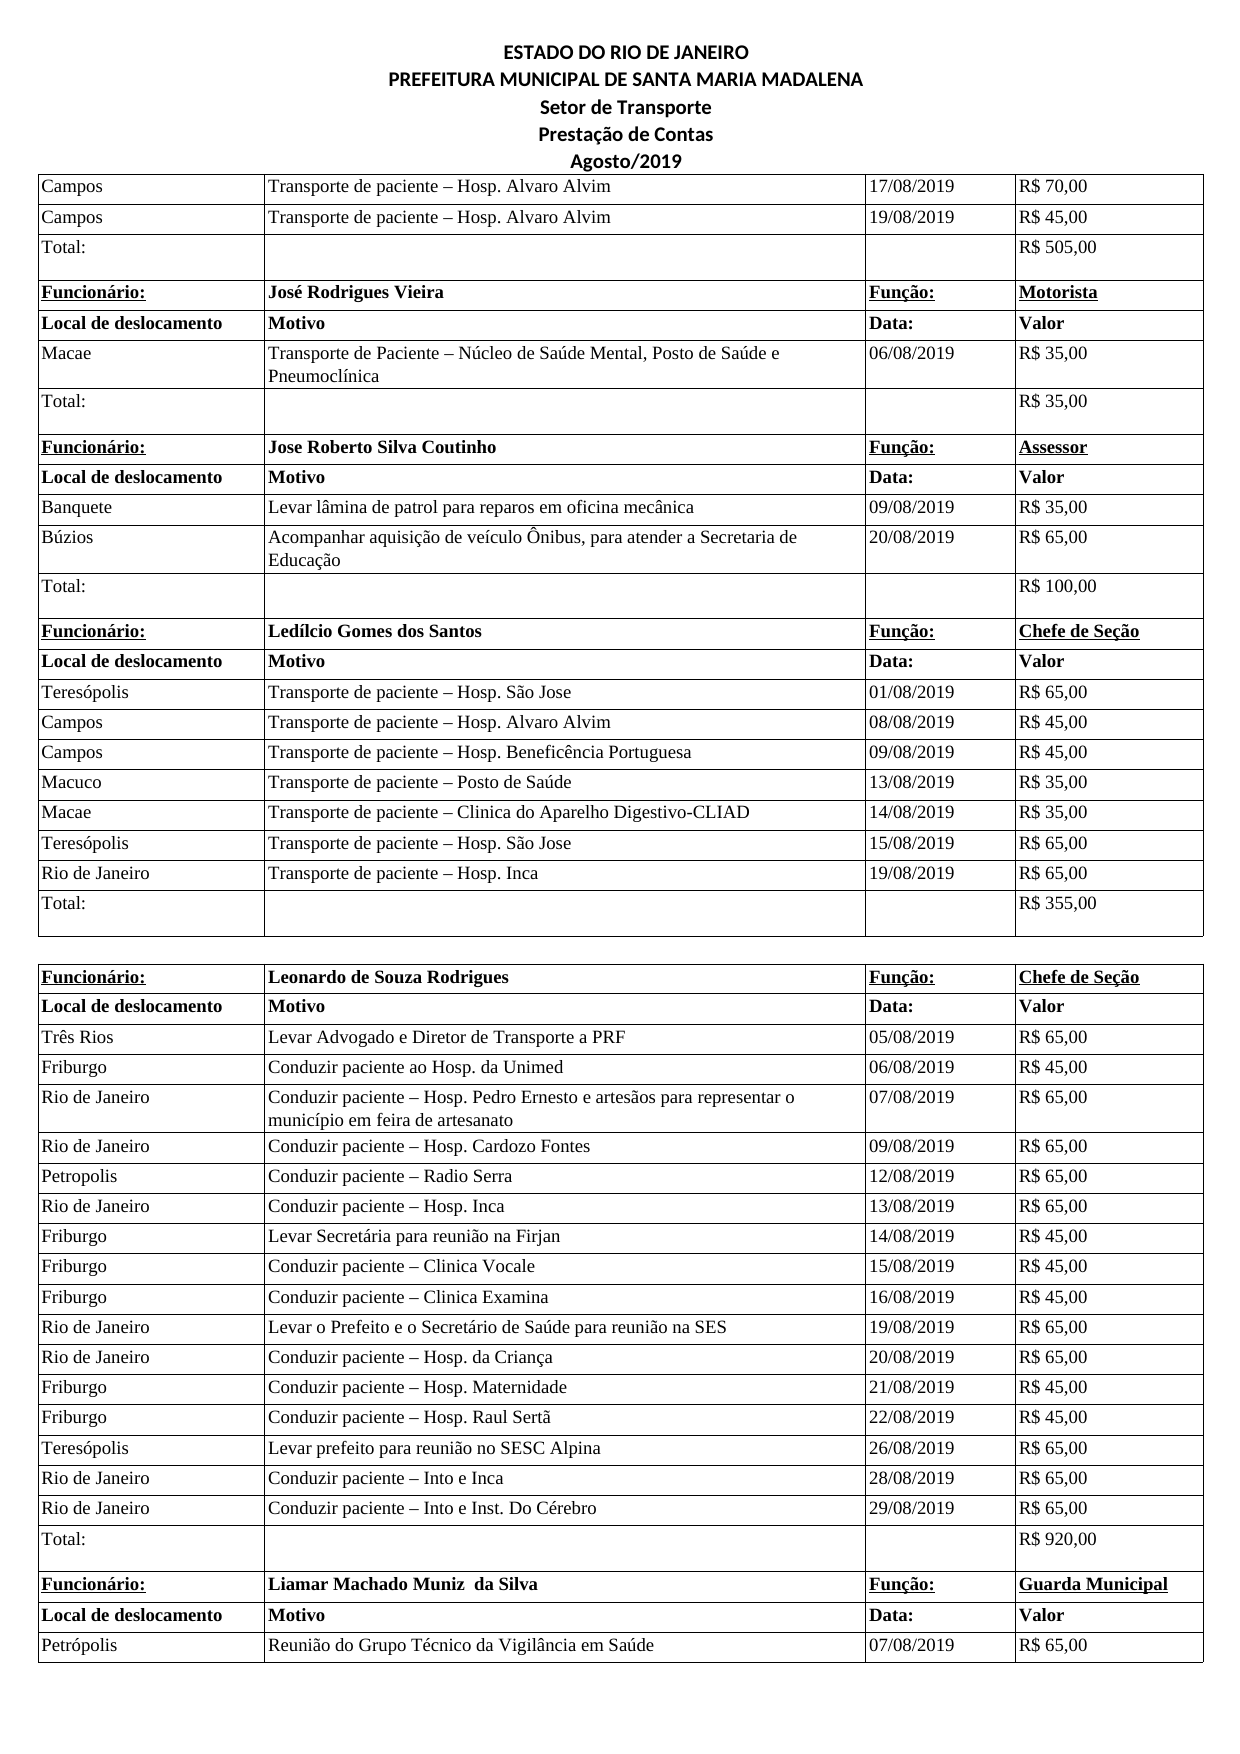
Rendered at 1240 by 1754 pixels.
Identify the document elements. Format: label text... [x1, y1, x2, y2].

table_cell Conduzir paciente – Hosp. Cardozo Fontes [265, 1133, 865, 1163]
table_cell 28/08/2019 [866, 1466, 1015, 1495]
table_cell Local de deslocamento [39, 1603, 264, 1632]
table_cell Conduzir paciente – Hosp. da Criança [265, 1345, 865, 1374]
table_cell Rio de Janeiro [39, 1085, 264, 1132]
table_cell Local de deslocamento [39, 994, 264, 1023]
table_cell R$ 65,00 [1016, 1466, 1203, 1495]
table_cell R$ 100,00 [1016, 574, 1203, 618]
table_cell R$ 920,00 [1016, 1526, 1203, 1571]
table_cell Macae [39, 341, 264, 388]
table_cell 05/08/2019 [866, 1025, 1015, 1054]
table_cell R$ 35,00 [1016, 389, 1203, 434]
table_cell Função: [866, 1572, 1015, 1601]
table_cell R$ 65,00 [1016, 1164, 1203, 1193]
table_cell Transporte de paciente – Hosp. Alvaro Alvim [265, 175, 865, 204]
table_cell R$ 65,00 [1016, 1633, 1203, 1662]
table_cell Levar lâmina de patrol para reparos em oficina mecânica [265, 495, 865, 524]
table_cell 12/08/2019 [866, 1164, 1015, 1193]
table_cell Friburgo [39, 1224, 264, 1253]
table_cell Função: [866, 281, 1015, 310]
table_cell Campos [39, 740, 264, 769]
table_cell Conduzir paciente – Hosp. Maternidade [265, 1375, 865, 1404]
table_cell R$ 65,00 [1016, 1025, 1203, 1054]
table_cell 19/08/2019 [866, 1315, 1015, 1344]
table_cell 09/08/2019 [866, 740, 1015, 769]
table_cell Conduzir paciente – Hosp. Raul Sertã [265, 1405, 865, 1434]
table_header Funcionário: [39, 965, 264, 993]
table_cell Conduzir paciente – Into e Inca [265, 1466, 865, 1495]
table_cell Campos [39, 175, 264, 204]
table_cell Reunião do Grupo Técnico da Vigilância em Saúde [265, 1633, 865, 1662]
table_cell R$ 355,00 [1016, 891, 1203, 936]
table_cell R$ 65,00 [1016, 1315, 1203, 1344]
table_cell Rio de Janeiro [39, 1466, 264, 1495]
table_cell Total: [39, 891, 264, 936]
table_cell Guarda Municipal [1016, 1572, 1203, 1601]
table_cell Data: [866, 465, 1015, 494]
table_cell 06/08/2019 [866, 341, 1015, 388]
table_cell Motivo [265, 1603, 865, 1632]
table_cell [866, 1526, 1015, 1571]
table_cell Conduzir paciente – Hosp. Inca [265, 1194, 865, 1223]
table_cell Friburgo [39, 1375, 264, 1404]
table_cell 19/08/2019 [866, 861, 1015, 890]
table_cell Valor [1016, 650, 1203, 679]
table_cell Transporte de paciente – Posto de Saúde [265, 770, 865, 799]
table_cell Função: [866, 435, 1015, 464]
table_cell R$ 65,00 [1016, 1194, 1203, 1223]
table_cell R$ 35,00 [1016, 801, 1203, 830]
table_cell R$ 70,00 [1016, 175, 1203, 204]
table_cell R$ 65,00 [1016, 1436, 1203, 1465]
table_cell R$ 45,00 [1016, 1285, 1203, 1314]
table_cell R$ 45,00 [1016, 1055, 1203, 1084]
table_cell Friburgo [39, 1285, 264, 1314]
table_cell Rio de Janeiro [39, 1315, 264, 1344]
table_cell R$ 65,00 [1016, 1496, 1203, 1525]
table_cell R$ 35,00 [1016, 341, 1203, 388]
table_cell Total: [39, 574, 264, 618]
table_cell R$ 45,00 [1016, 1405, 1203, 1434]
table_cell Transporte de paciente – Hosp. Alvaro Alvim [265, 710, 865, 739]
table_cell [866, 235, 1015, 280]
table_cell Conduzir paciente – Radio Serra [265, 1164, 865, 1193]
table_cell Rio de Janeiro [39, 1194, 264, 1223]
table_cell Friburgo [39, 1405, 264, 1434]
table_header Leonardo de Souza Rodrigues [265, 965, 865, 993]
table_cell Teresópolis [39, 831, 264, 860]
table_cell Data: [866, 994, 1015, 1023]
table_cell 20/08/2019 [866, 1345, 1015, 1374]
table_cell R$ 45,00 [1016, 1224, 1203, 1253]
table_cell Funcionário: [39, 619, 264, 648]
table_cell Total: [39, 235, 264, 280]
table_header Função: [866, 965, 1015, 993]
table_cell Campos [39, 710, 264, 739]
table_cell R$ 45,00 [1016, 1375, 1203, 1404]
table_cell 16/08/2019 [866, 1285, 1015, 1314]
table_cell Teresópolis [39, 1436, 264, 1465]
table_cell Chefe de Seção [1016, 619, 1203, 648]
table_cell Rio de Janeiro [39, 1496, 264, 1525]
table_cell Local de deslocamento [39, 465, 264, 494]
table_cell 19/08/2019 [866, 205, 1015, 234]
table_cell Três Rios [39, 1025, 264, 1054]
table_cell Função: [866, 619, 1015, 648]
table_cell [265, 235, 865, 280]
table_cell 08/08/2019 [866, 710, 1015, 739]
table_cell 21/08/2019 [866, 1375, 1015, 1404]
table_cell Motorista [1016, 281, 1203, 310]
table_cell R$ 65,00 [1016, 1133, 1203, 1163]
table_cell Rio de Janeiro [39, 861, 264, 890]
table_cell R$ 45,00 [1016, 710, 1203, 739]
table_cell Data: [866, 1603, 1015, 1632]
table_cell Valor [1016, 465, 1203, 494]
table_cell R$ 45,00 [1016, 1254, 1203, 1283]
table_cell Rio de Janeiro [39, 1133, 264, 1163]
table_cell Local de deslocamento [39, 311, 264, 340]
table_cell R$ 45,00 [1016, 205, 1203, 234]
table_cell Funcionário: [39, 435, 264, 464]
table_cell José Rodrigues Vieira [265, 281, 865, 310]
table_cell Valor [1016, 1603, 1203, 1632]
table_cell 26/08/2019 [866, 1436, 1015, 1465]
table_cell [866, 389, 1015, 434]
table_cell Campos [39, 205, 264, 234]
table_cell Levar Secretária para reunião na Firjan [265, 1224, 865, 1253]
table_cell Valor [1016, 311, 1203, 340]
table_cell Búzios [39, 526, 264, 573]
table_cell Banquete [39, 495, 264, 524]
table_cell Data: [866, 311, 1015, 340]
table_cell 20/08/2019 [866, 526, 1015, 573]
table_cell Friburgo [39, 1055, 264, 1084]
table_cell Macae [39, 801, 264, 830]
table_cell R$ 35,00 [1016, 770, 1203, 799]
table_cell 29/08/2019 [866, 1496, 1015, 1525]
table_cell Teresópolis [39, 680, 264, 709]
table_cell Acompanhar aquisição de veículo Ônibus, para atender a Secretaria de Educação [265, 526, 865, 573]
table_cell Conduzir paciente – Clinica Examina [265, 1285, 865, 1314]
table_cell 07/08/2019 [866, 1633, 1015, 1662]
table_cell Total: [39, 389, 264, 434]
table_cell Rio de Janeiro [39, 1345, 264, 1374]
table_cell Funcionário: [39, 1572, 264, 1601]
table_cell Assessor [1016, 435, 1203, 464]
table_cell Transporte de Paciente – Núcleo de Saúde Mental, Posto de Saúde e Pneumoclínica [265, 341, 865, 388]
table_cell [866, 891, 1015, 936]
table_cell Transporte de paciente – Hosp. Alvaro Alvim [265, 205, 865, 234]
table_cell 09/08/2019 [866, 1133, 1015, 1163]
table_cell Transporte de paciente – Hosp. São Jose [265, 680, 865, 709]
table_cell R$ 65,00 [1016, 526, 1203, 573]
table_cell 15/08/2019 [866, 1254, 1015, 1283]
table_cell Data: [866, 650, 1015, 679]
table_cell Motivo [265, 650, 865, 679]
table_cell Total: [39, 1526, 264, 1571]
table_cell Valor [1016, 994, 1203, 1023]
table_cell Motivo [265, 311, 865, 340]
table_cell 17/08/2019 [866, 175, 1015, 204]
table_cell Levar prefeito para reunião no SESC Alpina [265, 1436, 865, 1465]
table_cell Transporte de paciente – Hosp. Inca [265, 861, 865, 890]
table_cell 22/08/2019 [866, 1405, 1015, 1434]
table_cell Jose Roberto Silva Coutinho [265, 435, 865, 464]
table_cell 14/08/2019 [866, 801, 1015, 830]
table_cell Levar Advogado e Diretor de Transporte a PRF [265, 1025, 865, 1054]
table_cell Liamar Machado Muniz da Silva [265, 1572, 865, 1601]
table_cell 09/08/2019 [866, 495, 1015, 524]
table_cell R$ 35,00 [1016, 495, 1203, 524]
table_cell R$ 65,00 [1016, 1345, 1203, 1374]
table_cell Petropolis [39, 1164, 264, 1193]
table_cell 15/08/2019 [866, 831, 1015, 860]
table_cell 14/08/2019 [866, 1224, 1015, 1253]
table_cell 06/08/2019 [866, 1055, 1015, 1084]
table_cell [866, 574, 1015, 618]
table_cell Conduzir paciente – Clinica Vocale [265, 1254, 865, 1283]
table_cell 13/08/2019 [866, 1194, 1015, 1223]
table_cell Ledílcio Gomes dos Santos [265, 619, 865, 648]
table_cell [265, 389, 865, 434]
table_cell Levar o Prefeito e o Secretário de Saúde para reunião na SES [265, 1315, 865, 1344]
table_cell Local de deslocamento [39, 650, 264, 679]
table_cell R$ 65,00 [1016, 1085, 1203, 1132]
table_cell R$ 65,00 [1016, 680, 1203, 709]
table_cell Transporte de paciente – Clinica do Aparelho Digestivo-CLIAD [265, 801, 865, 830]
table_cell Conduzir paciente – Into e Inst. Do Cérebro [265, 1496, 865, 1525]
table_cell Transporte de paciente – Hosp. São Jose [265, 831, 865, 860]
table_cell 13/08/2019 [866, 770, 1015, 799]
table_cell [265, 891, 865, 936]
table_cell [265, 574, 865, 618]
table_cell Petrópolis [39, 1633, 264, 1662]
table_cell R$ 45,00 [1016, 740, 1203, 769]
table_cell Conduzir paciente – Hosp. Pedro Ernesto e artesãos para representar o município em feira de artesanato [265, 1085, 865, 1132]
table_cell 07/08/2019 [866, 1085, 1015, 1132]
table_cell Friburgo [39, 1254, 264, 1283]
table_cell R$ 65,00 [1016, 831, 1203, 860]
table_header Chefe de Seção [1016, 965, 1203, 993]
table_cell 01/08/2019 [866, 680, 1015, 709]
table_cell Motivo [265, 994, 865, 1023]
table_cell Funcionário: [39, 281, 264, 310]
table_cell R$ 505,00 [1016, 235, 1203, 280]
table_cell Transporte de paciente – Hosp. Beneficência Portuguesa [265, 740, 865, 769]
table_cell [265, 1526, 865, 1571]
table_cell Conduzir paciente ao Hosp. da Unimed [265, 1055, 865, 1084]
table_cell R$ 65,00 [1016, 861, 1203, 890]
table_cell Macuco [39, 770, 264, 799]
table_cell Motivo [265, 465, 865, 494]
